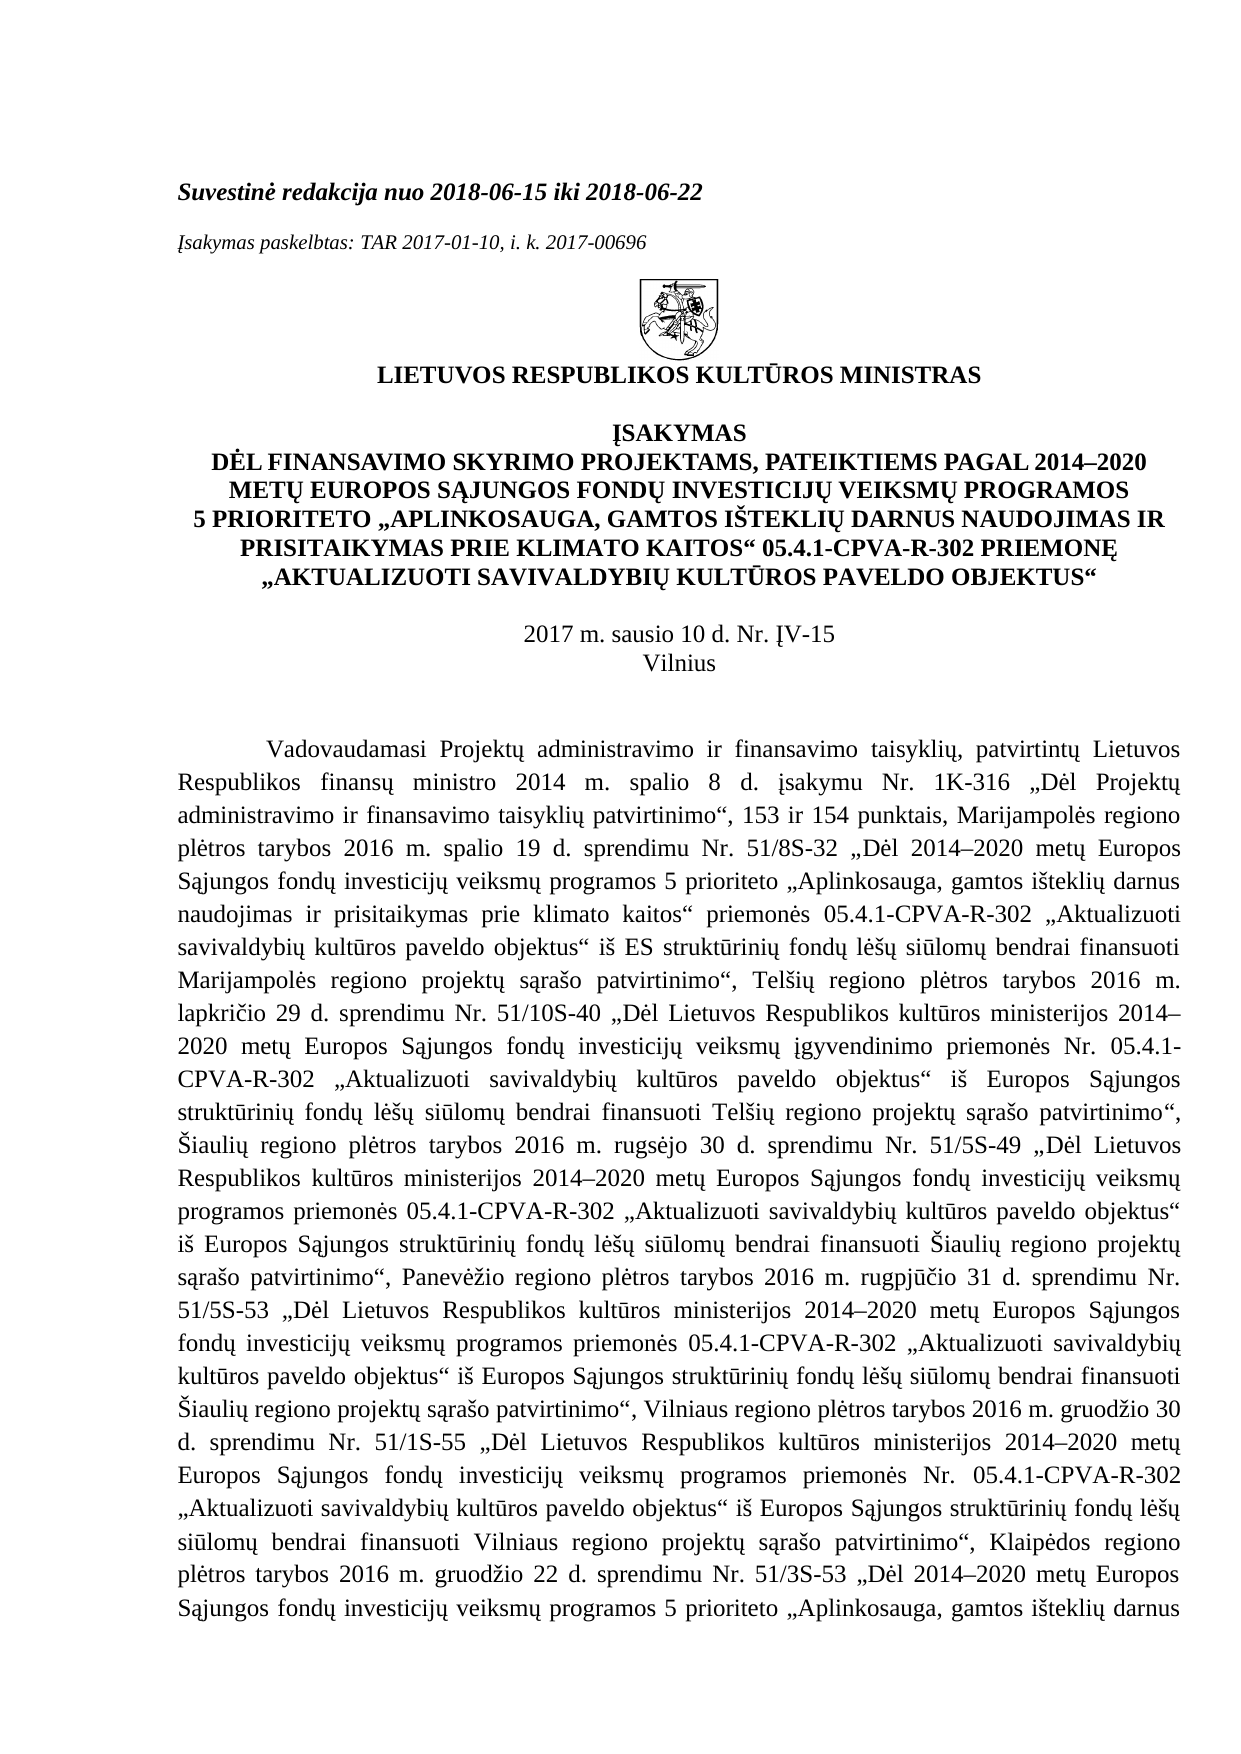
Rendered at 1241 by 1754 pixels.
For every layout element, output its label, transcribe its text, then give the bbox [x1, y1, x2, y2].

text 5 PRIORITETO „APLINKOSAUGA, GAMTOS IŠTEKLIŲ DARNUS NAUDOJIMAS IR PRISITAIKYMAS PRIE KLIMATO KAITOS“ 05.4.1-CPVA-R-302 PRIEMONĘ [177, 504, 1181, 562]
text ĮSAKYMAS [177, 418, 1181, 447]
text Vilnius [177, 648, 1181, 677]
text „AKTUALIZUOTI SAVIVALDYBIŲ KULTŪROS PAVELDO OBJEKTUS“ [177, 562, 1181, 590]
text Įsakymas paskelbtas: TAR 2017-01-10, i. k. 2017-00696 [177, 230, 1181, 254]
text Suvestinė redakcija nuo 2018-06-15 iki 2018-06-22 [177, 177, 1181, 206]
text LIETUVOS RESPUBLIKOS KULTŪROS MINISTRAS [177, 360, 1181, 389]
text 2017 m. sausio 10 d. Nr. ĮV-15 [177, 619, 1181, 648]
text DĖL FINANSAVIMO SKYRIMO PROJEKTAMS, PATEIKTIEMS PAGAL 2014–2020 METŲ EUROPOS SĄJUNGOS FONDŲ INVESTICIJŲ VEIKSMŲ PROGRAMOS [177, 447, 1181, 504]
text Vadovaudamasi Projektų administravimo ir finansavimo taisyklių, patvirtintų Lietuvos Respublikos finansų ministro 2014 m. spalio 8 d. įsakymu Nr. 1K-316 „Dėl Projektų administravimo ir finansavimo taisyklių patvirtinimo“, 153 ir 154 punktais, Marijampolės regiono plėtros tarybos 2016 m. spalio 19 d. sprendimu Nr. 51/8S-32 „Dėl 2014–2020 metų Europos Sąjungos fondų investicijų veiksmų programos 5 prioriteto „Aplinkosauga, gamtos išteklių darnus naudojimas ir prisitaikymas prie klimato kaitos“ priemonės 05.4.1-CPVA-R-302 „Aktualizuoti savivaldybių kultūros paveldo objektus“ iš ES struktūrinių fondų lėšų siūlomų bendrai finansuoti Marijampolės regiono projektų sąrašo patvirtinimo“, Telšių regiono plėtros tarybos 2016 m. lapkričio 29 d. sprendimu Nr. 51/10S-40 „Dėl Lietuvos Respublikos kultūros ministerijos 2014–2020 metų Europos Sąjungos fondų investicijų veiksmų įgyvendinimo priemonės Nr. 05.4.1-CPVA-R-302 „Aktualizuoti savivaldybių kultūros paveldo objektus“ iš Europos Sąjungos struktūrinių fondų lėšų siūlomų bendrai finansuoti Telšių regiono projektų sąrašo patvirtinimo“, Šiaulių regiono plėtros tarybos 2016 m. rugsėjo 30 d. sprendimu Nr. 51/5S-49 „Dėl Lietuvos Respublikos kultūros ministerijos 2014–2020 metų Europos Sąjungos fondų investicijų veiksmų programos priemonės 05.4.1-CPVA-R-302 „Aktualizuoti savivaldybių kultūros paveldo objektus“ iš Europos Sąjungos struktūrinių fondų lėšų siūlomų bendrai finansuoti Šiaulių regiono projektų sąrašo patvirtinimo“, Panevėžio regiono plėtros tarybos 2016 m. rugpjūčio 31 d. sprendimu Nr. 51/5S-53 „Dėl Lietuvos Respublikos kultūros ministerijos 2014–2020 metų Europos Sąjungos fondų investicijų veiksmų programos priemonės 05.4.1-CPVA-R-302 „Aktualizuoti savivaldybių kultūros paveldo objektus“ iš Europos Sąjungos struktūrinių fondų lėšų siūlomų bendrai finansuoti Šiaulių regiono projektų sąrašo patvirtinimo“, Vilniaus regiono plėtros tarybos 2016 m. gruodžio 30 d. sprendimu Nr. 51/1S-55 „Dėl Lietuvos Respublikos kultūros ministerijos 2014–2020 metų Europos Sąjungos fondų investicijų veiksmų programos priemonės Nr. 05.4.1-CPVA-R-302 „Aktualizuoti savivaldybių kultūros paveldo objektus“ iš Europos Sąjungos struktūrinių fondų lėšų siūlomų bendrai finansuoti Vilniaus regiono projektų sąrašo patvirtinimo“, Klaipėdos regiono plėtros tarybos 2016 m. gruodžio 22 d. sprendimu Nr. 51/3S-53 „Dėl 2014–2020 metų Europos Sąjungos fondų investicijų veiksmų programos 5 prioriteto „Aplinkosauga, gamtos išteklių darnus [177, 734, 1181, 1621]
